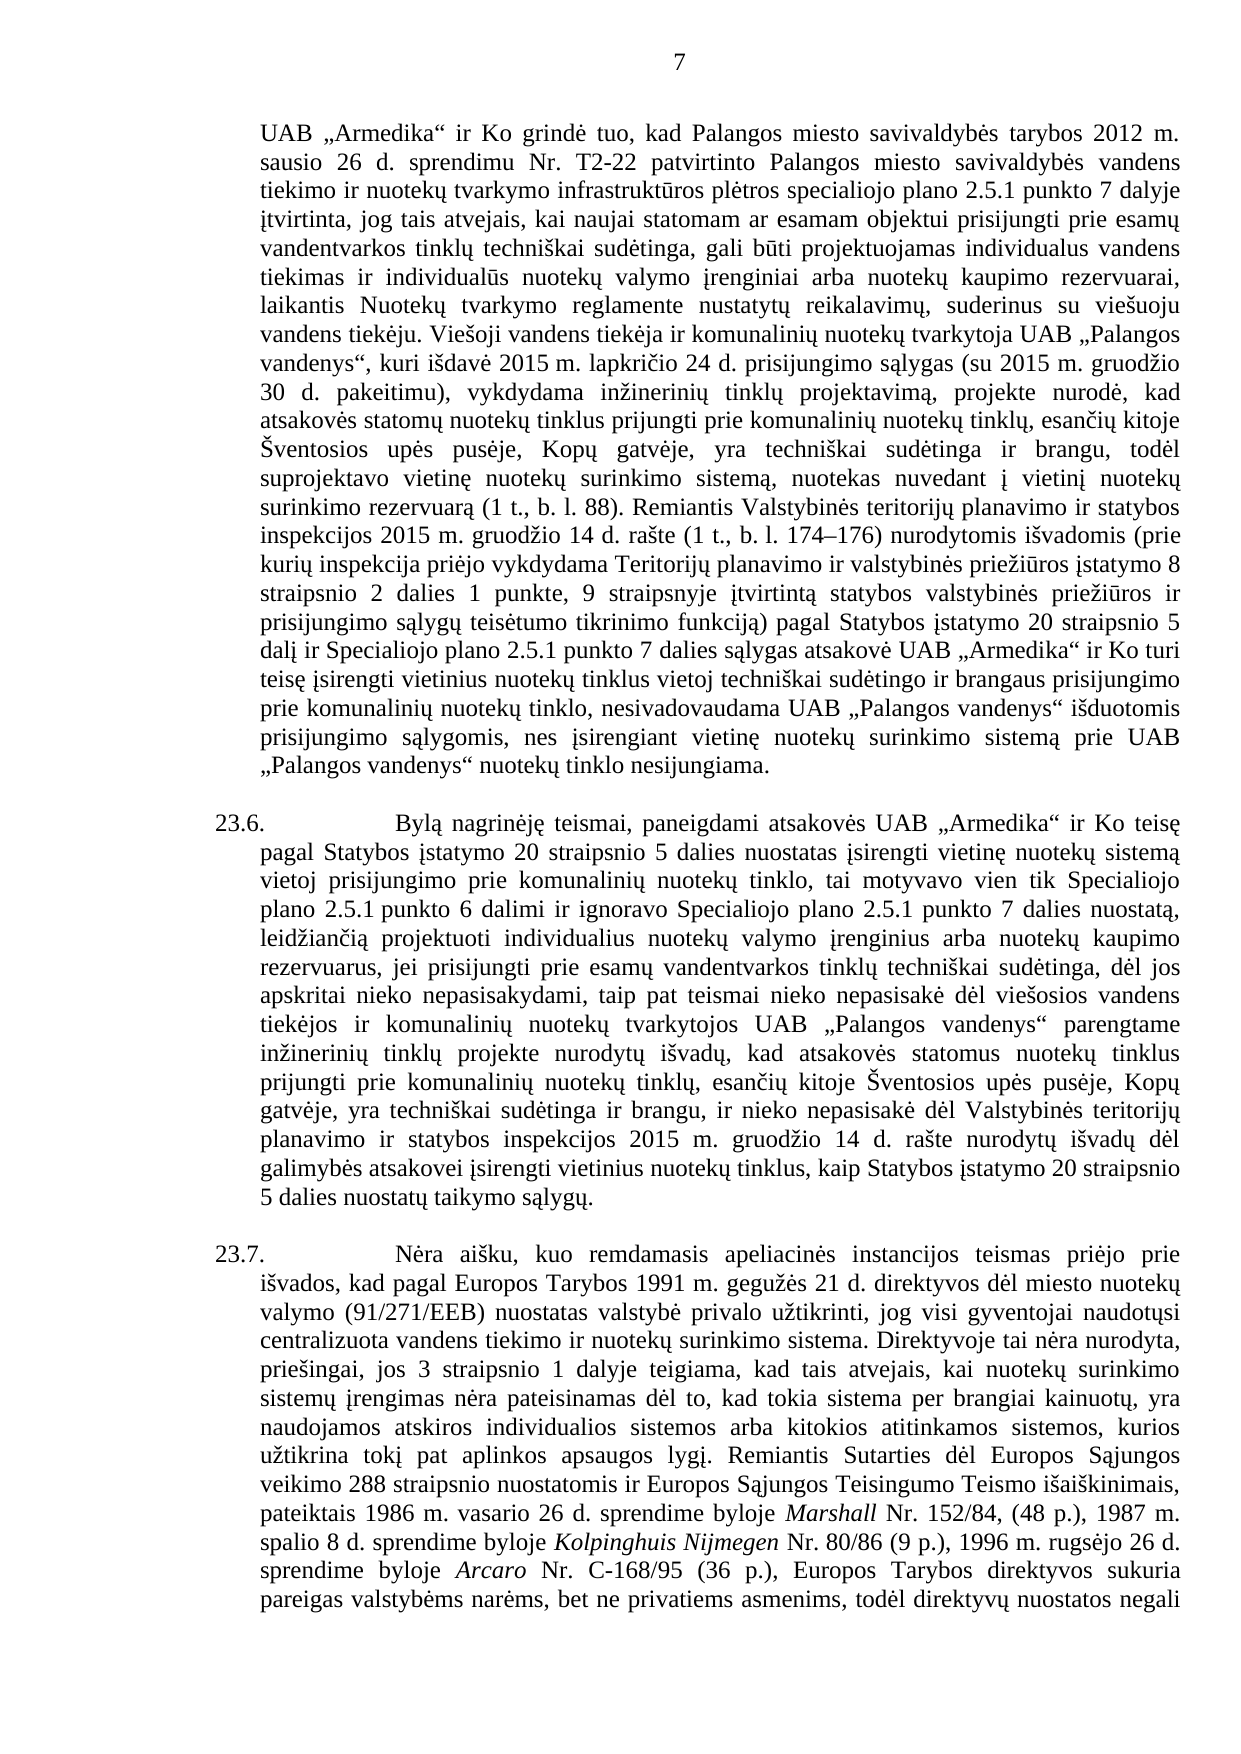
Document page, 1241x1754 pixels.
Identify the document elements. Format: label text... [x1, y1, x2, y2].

text UAB „Armedika“ ir Ko grindė tuo, kad Palangos miesto savivaldybės tarybos 2012 m. sausio 26 d. sprendimu Nr. T2-22 patvirtinto Palangos miesto savivaldybės vandens tiekimo ir nuotekų tvarkymo infrastruktūros plėtros specialiojo plano 2.5.1 punkto 7 dalyje įtvirtinta, jog tais atvejais, kai naujai statomam ar esamam objektui prisijungti prie esamų vandentvarkos tinklų techniškai sudėtinga, gali būti projektuojamas individualus vandens tiekimas ir individualūs nuotekų valymo įrenginiai arba nuotekų kaupimo rezervuarai, laikantis Nuotekų tvarkymo reglamente nustatytų reikalavimų, suderinus su viešuoju vandens tiekėju. Viešoji vandens tiekėja ir komunalinių nuotekų tvarkytoja UAB „Palangos vandenys“, kuri išdavė 2015 m. lapkričio 24 d. prisijungimo sąlygas (su 2015 m. gruodžio 30 d. pakeitimu), vykdydama inžinerinių tinklų projektavimą, projekte nurodė, kad atsakovės statomų nuotekų tinklus prijungti prie komunalinių nuotekų tinklų, esančių kitoje Šventosios upės pusėje, Kopų gatvėje, yra techniškai sudėtinga ir brangu, todėl suprojektavo vietinę nuotekų surinkimo sistemą, nuotekas nuvedant į vietinį nuotekų surinkimo rezervuarą (1 t., b. l. 88). Remiantis Valstybinės teritorijų planavimo ir statybos inspekcijos 2015 m. gruodžio 14 d. rašte (1 t., b. l. 174–176) nurodytomis išvadomis (prie kurių inspekcija priėjo vykdydama Teritorijų planavimo ir valstybinės priežiūros įstatymo 8 straipsnio 2 dalies 1 punkte, 9 straipsnyje įtvirtintą statybos valstybinės priežiūros ir prisijungimo sąlygų teisėtumo tikrinimo funkciją) pagal Statybos įstatymo 20 straipsnio 5 dalį ir Specialiojo plano 2.5.1 punkto 7 dalies sąlygas atsakovė UAB „Armedika“ ir Ko turi teisę įsirengti vietinius nuotekų tinklus vietoj techniškai sudėtingo ir brangaus prisijungimo prie komunalinių nuotekų tinklo, nesivadovaudama UAB „Palangos vandenys“ išduotomis prisijungimo sąlygomis, nes įsirengiant vietinę nuotekų surinkimo sistemą prie UAB „Palangos vandenys“ nuotekų tinklo nesijungiama. [215, 118, 1181, 779]
text 23.6. Bylą nagrinėję teismai, paneigdami atsakovės UAB „Armedika“ ir Ko teisę pagal Statybos įstatymo 20 straipsnio 5 dalies nuostatas įsirengti vietinę nuotekų sistemą vietoj prisijungimo prie komunalinių nuotekų tinklo, tai motyvavo vien tik Specialiojo plano 2.5.1 punkto 6 dalimi ir ignoravo Specialiojo plano 2.5.1 punkto 7 dalies nuostatą, leidžiančią projektuoti individualius nuotekų valymo įrenginius arba nuotekų kaupimo rezervuarus, jei prisijungti prie esamų vandentvarkos tinklų techniškai sudėtinga, dėl jos apskritai nieko nepasisakydami, taip pat teismai nieko nepasisakė dėl viešosios vandens tiekėjos ir komunalinių nuotekų tvarkytojos UAB „Palangos vandenys“ parengtame inžinerinių tinklų projekte nurodytų išvadų, kad atsakovės statomus nuotekų tinklus prijungti prie komunalinių nuotekų tinklų, esančių kitoje Šventosios upės pusėje, Kopų gatvėje, yra techniškai sudėtinga ir brangu, ir nieko nepasisakė dėl Valstybinės teritorijų planavimo ir statybos inspekcijos 2015 m. gruodžio 14 d. rašte nurodytų išvadų dėl galimybės atsakovei įsirengti vietinius nuotekų tinklus, kaip Statybos įstatymo 20 straipsnio 5 dalies nuostatų taikymo sąlygų. [215, 808, 1181, 1211]
text 23.7. Nėra aišku, kuo remdamasis apeliacinės instancijos teismas priėjo prie išvados, kad pagal Europos Tarybos 1991 m. gegužės 21 d. direktyvos dėl miesto nuotekų valymo (91/271/EEB) nuostatas valstybė privalo užtikrinti, jog visi gyventojai naudotųsi centralizuota vandens tiekimo ir nuotekų surinkimo sistema. Direktyvoje tai nėra nurodyta, priešingai, jos 3 straipsnio 1 dalyje teigiama, kad tais atvejais, kai nuotekų surinkimo sistemų įrengimas nėra pateisinamas dėl to, kad tokia sistema per brangiai kainuotų, yra naudojamos atskiros individualios sistemos arba kitokios atitinkamos sistemos, kurios užtikrina tokį pat aplinkos apsaugos lygį. Remiantis Sutarties dėl Europos Sąjungos veikimo 288 straipsnio nuostatomis ir Europos Sąjungos Teisingumo Teismo išaiškinimais, pateiktais 1986 m. vasario 26 d. sprendime byloje Marshall Nr. 152/84, (48 p.), 1987 m. spalio 8 d. sprendime byloje Kolpinghuis Nijmegen Nr. 80/86 (9 p.), 1996 m. rugsėjo 26 d. sprendime byloje Arcaro Nr. C-168/95 (36 p.), Europos Tarybos direktyvos sukuria pareigas valstybėms narėms, bet ne privatiems asmenims, todėl direktyvų nuostatos negali [215, 1239, 1181, 1613]
